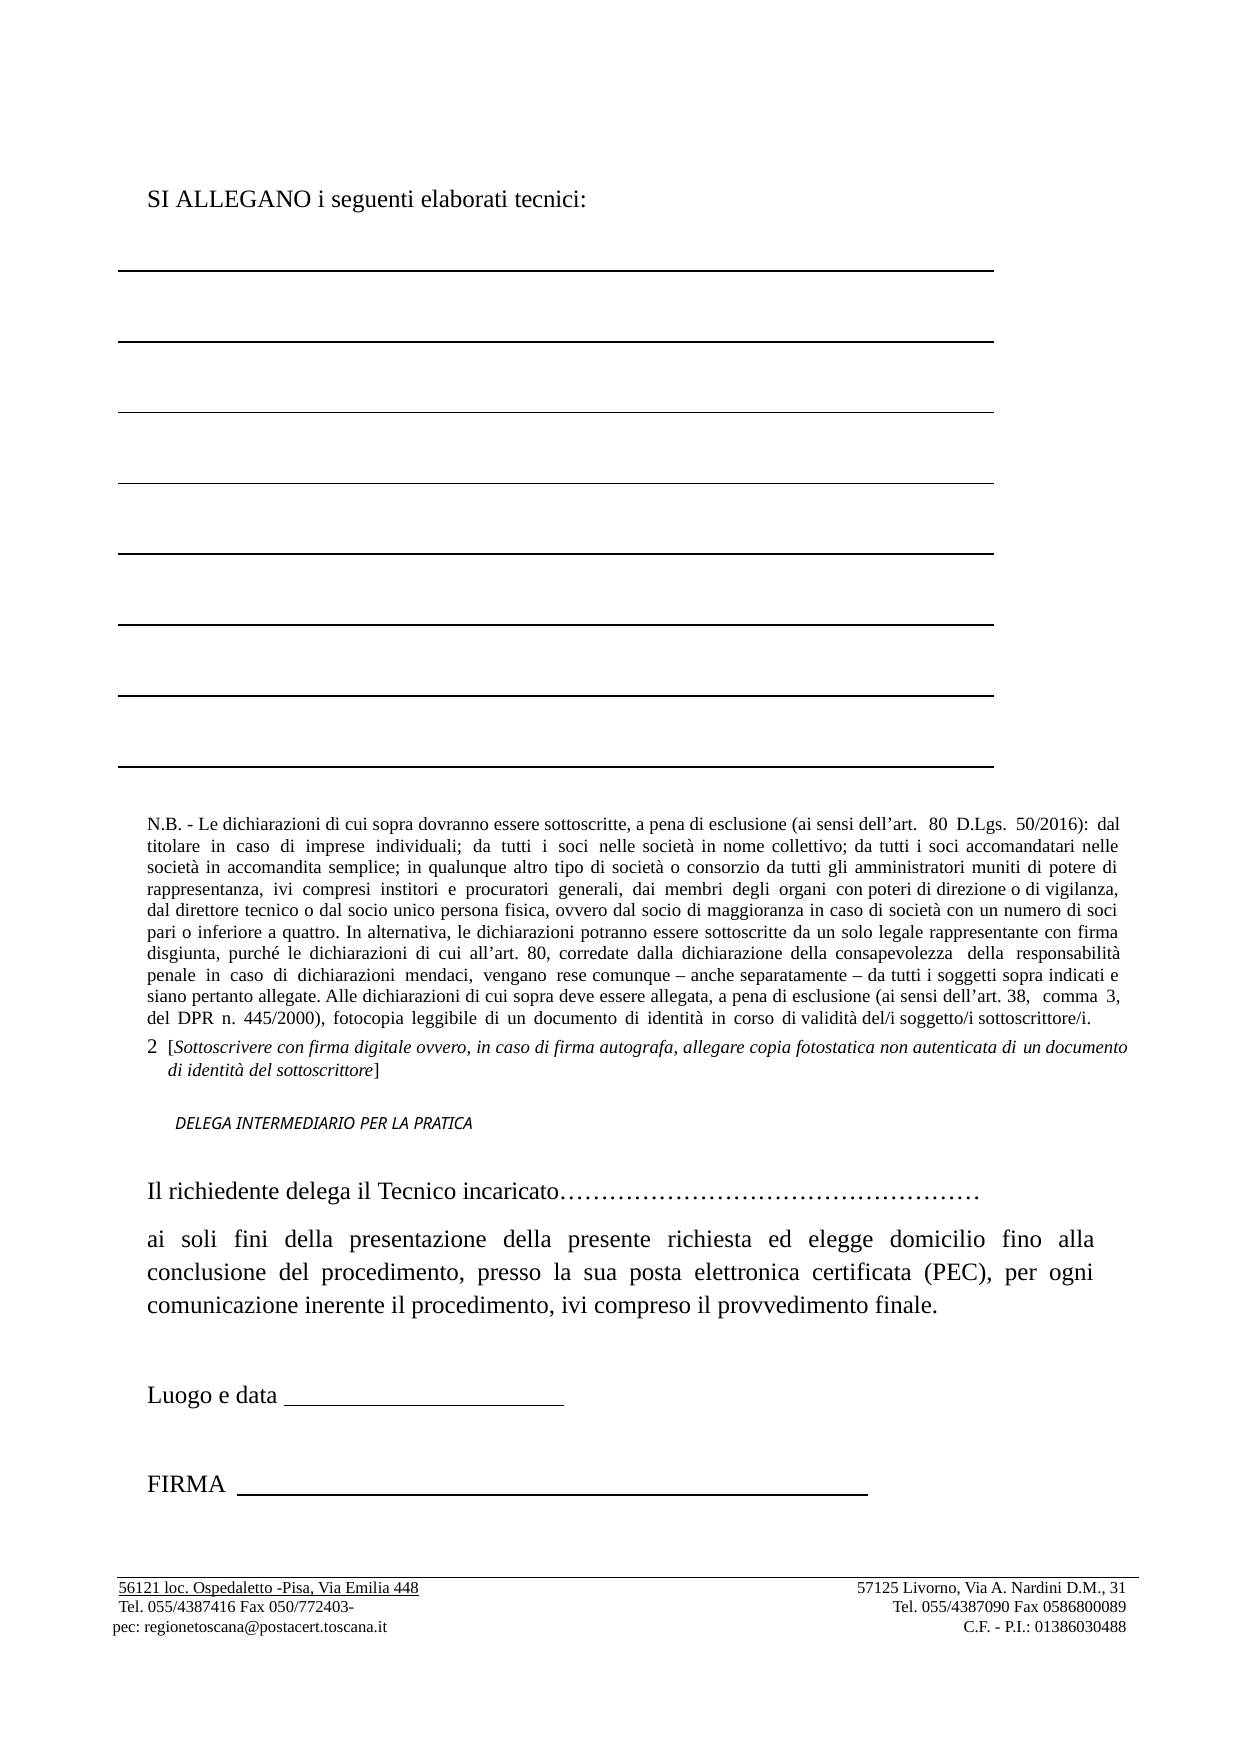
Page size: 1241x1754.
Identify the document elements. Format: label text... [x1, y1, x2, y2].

text FIRMA [147, 1469, 1127, 1498]
list [Sottoscrivere con firma digitale ovvero, in caso di firma autografa, allegare copia fotostatica non autenticata di un documento di identità del sottoscrittore] [147, 1034, 1127, 1080]
text Il richiedente delega il Tecnico incaricato…………………………………………… [147, 1176, 1127, 1205]
text ai soli fini della presentazione della presente richiesta ed elegge domicilio fino alla conclusione del procedimento, presso la sua posta elettronica certificata (PEC), per ogni comunicazione inerente il procedimento, ivi compreso il provvedimento finale. [147, 1224, 1095, 1319]
subtitle N.B. - Le dichiarazioni di cui sopra dovranno essere sottoscritte, a pena di esclusione (ai sensi dell’art. 80 D.Lgs. 50/2016): dal titolare in caso di imprese individuali; da tutti i soci nelle società in nome collettivo; da tutti i soci accomandatari nelle società in accomandita semplice; in qualunque altro tipo di società o consorzio da tutti gli amministratori muniti di potere di rappresentanza, ivi compresi institori e procuratori generali, dai membri degli organi con poteri di direzione o di vigilanza, dal direttore tecnico o dal socio unico persona fisica, ovvero dal socio di maggioranza in caso di società con un numero di soci pari o inferiore a quattro. In alternativa, le dichiarazioni potranno essere sottoscritte da un solo legale rappresentante con firma disgiunta, purché le dichiarazioni di cui all’art. 80, corredate dalla dichiarazione della consapevolezza della responsabilità penale in caso di dichiarazioni mendaci, vengano rese comunque – anche separatamente – da tutti i soggetti sopra indicati e siano pertanto allegate. Alle dichiarazioni di cui sopra deve essere allegata, a pena di esclusione (ai sensi dell’art. 38, comma 3, del DPR n. 445/2000), fotocopia leggibile di un documento di identità in corso di validità del/i soggetto/i sottoscrittore/i. [147, 813, 1120, 1028]
text SI ALLEGANO i seguenti elaborati tecnici: [147, 184, 1127, 213]
subtitle DELEGA INTERMEDIARIO PER LA PRATICA [175, 1111, 1093, 1134]
text Luogo e data [147, 1380, 1127, 1408]
